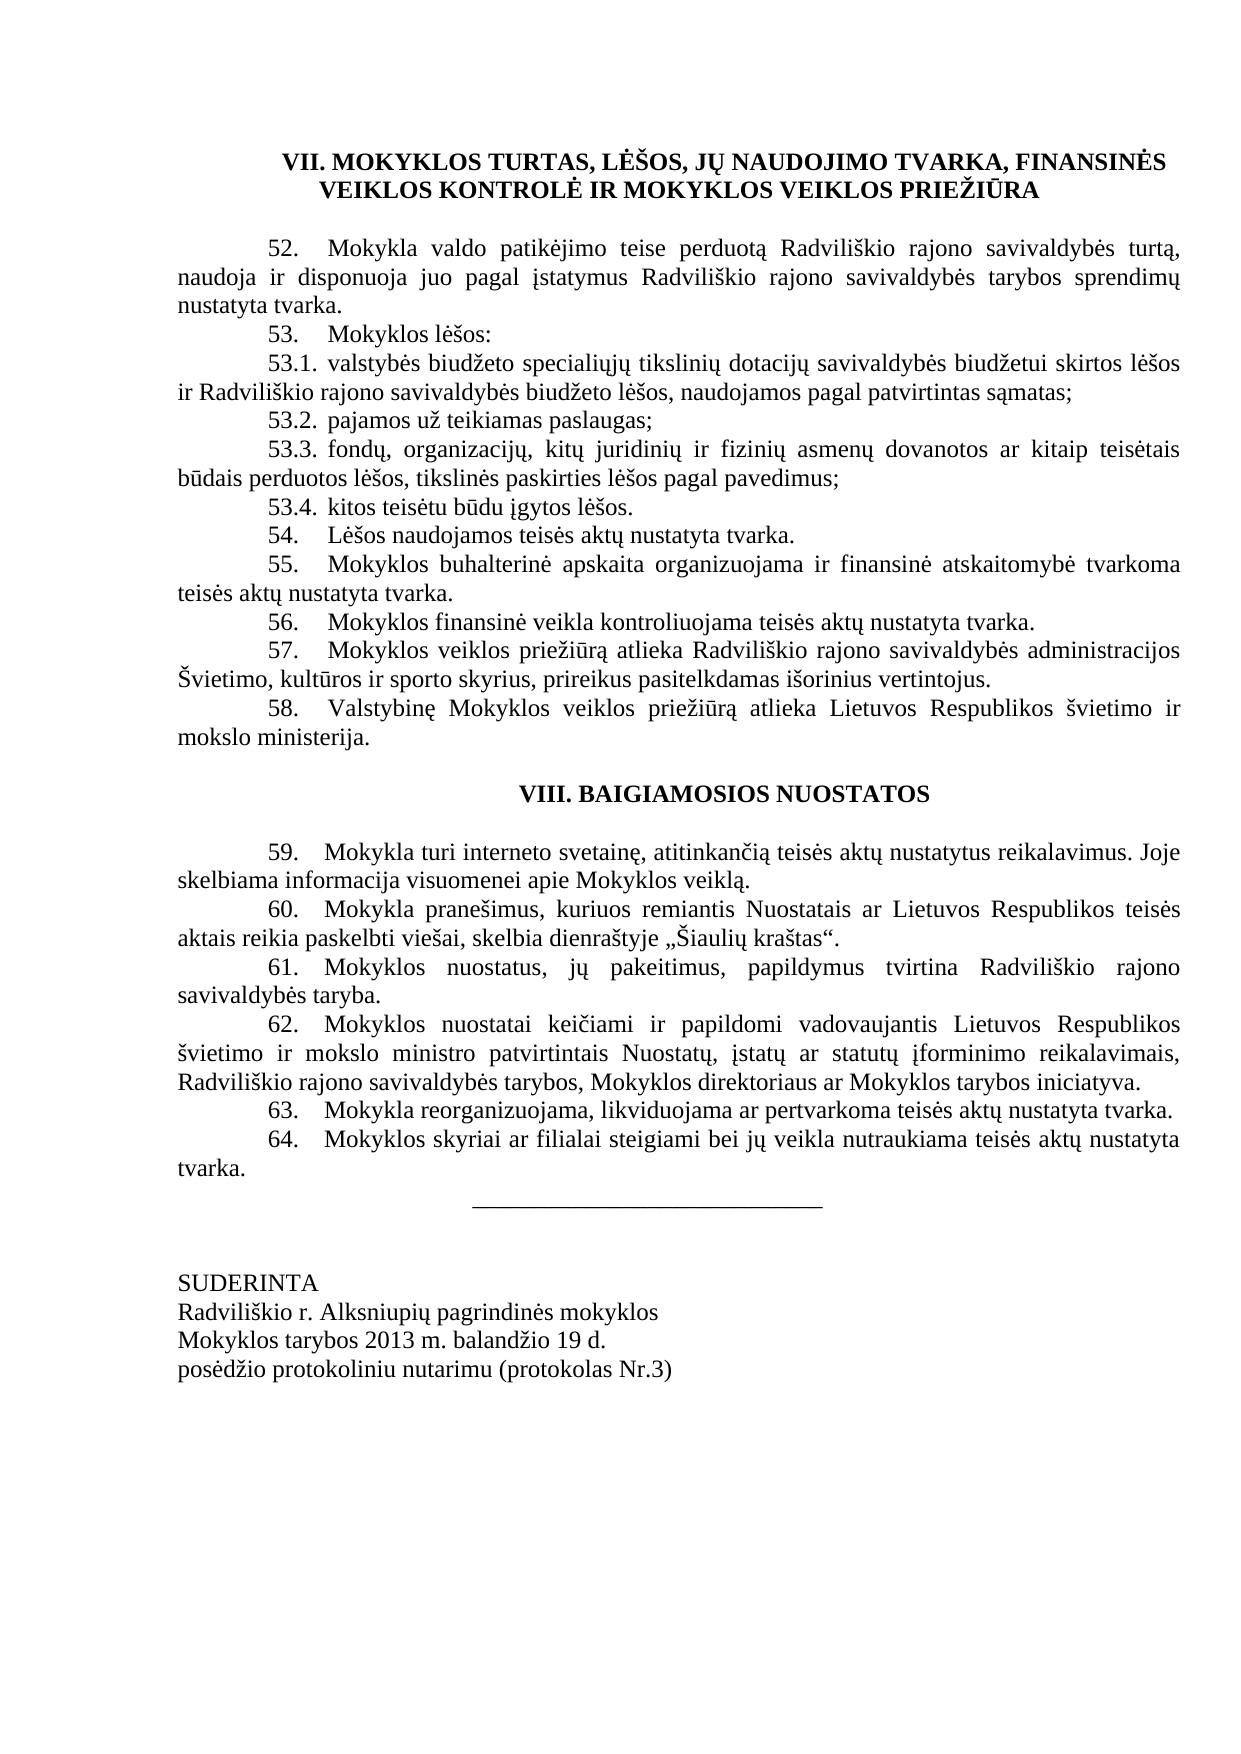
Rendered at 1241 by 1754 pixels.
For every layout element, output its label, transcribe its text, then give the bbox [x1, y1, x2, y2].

text 52. Mokykla valdo patikėjimo teise perduotą Radviliškio rajono savivaldybės turtą, naudoja ir disponuoja juo pagal įstatymus Radviliškio rajono savivaldybės tarybos sprendimų nustatyta tvarka. [177, 233, 1181, 319]
text 53. Mokyklos lėšos: [177, 319, 1181, 348]
text 64. Mokyklos skyriai ar filialai steigiami bei jų veikla nutraukiama teisės aktų nustatyta tvarka. [177, 1124, 1181, 1182]
text 55. Mokyklos buhalterinė apskaita organizuojama ir finansinė atskaitomybė tvarkoma teisės aktų nustatyta tvarka. [177, 549, 1181, 607]
text VIII. BAIGIAMOSIOS NUOSTATOS [177, 779, 1181, 808]
text 53.2. pajamos už teikiamas paslaugas; [177, 406, 1181, 434]
text Radviliškio r. Alksniupių pagrindinės mokyklos [177, 1297, 1181, 1326]
text Mokyklos tarybos 2013 m. balandžio 19 d. [177, 1326, 1181, 1354]
text SUDERINTA [177, 1268, 1181, 1297]
text ____________________________ [177, 1182, 1181, 1211]
text 53.3. fondų, organizacijų, kitų juridinių ir fizinių asmenų dovanotos ar kitaip teisėtais būdais perduotos lėšos, tikslinės paskirties lėšos pagal pavedimus; [177, 434, 1181, 492]
text 53.1. valstybės biudžeto specialiųjų tikslinių dotacijų savivaldybės biudžetui skirtos lėšos ir Radviliškio rajono savivaldybės biudžeto lėšos, naudojamos pagal patvirtintas sąmatas; [177, 348, 1181, 406]
text 62. Mokyklos nuostatai keičiami ir papildomi vadovaujantis Lietuvos Respublikos švietimo ir mokslo ministro patvirtintais Nuostatų, įstatų ar statutų įforminimo reikalavimais, Radviliškio rajono savivaldybės tarybos, Mokyklos direktoriaus ar Mokyklos tarybos iniciatyva. [177, 1009, 1181, 1096]
text 63. Mokykla reorganizuojama, likviduojama ar pertvarkoma teisės aktų nustatyta tvarka. [177, 1096, 1181, 1124]
text VII. MOKYKLOS TURTAS, LĖŠOS, JŲ NAUDOJIMO TVARKA, FINANSINĖS VEIKLOS KONTROLĖ IR MOKYKLOS VEIKLOS PRIEŽIŪRA [177, 147, 1181, 204]
text 56. Mokyklos finansinė veikla kontroliuojama teisės aktų nustatyta tvarka. [177, 607, 1181, 636]
text 60. Mokykla pranešimus, kuriuos remiantis Nuostatais ar Lietuvos Respublikos teisės aktais reikia paskelbti viešai, skelbia dienraštyje „Šiaulių kraštas“. [177, 894, 1181, 952]
text posėdžio protokoliniu nutarimu (protokolas Nr.3) [177, 1354, 1181, 1383]
text 57. Mokyklos veiklos priežiūrą atlieka Radviliškio rajono savivaldybės administracijos Švietimo, kultūros ir sporto skyrius, prireikus pasitelkdamas išorinius vertintojus. [177, 636, 1181, 693]
text 58. Valstybinę Mokyklos veiklos priežiūrą atlieka Lietuvos Respublikos švietimo ir mokslo ministerija. [177, 693, 1181, 751]
text 59. Mokykla turi interneto svetainę, atitinkančią teisės aktų nustatytus reikalavimus. Joje skelbiama informacija visuomenei apie Mokyklos veiklą. [177, 837, 1181, 894]
text 54. Lėšos naudojamos teisės aktų nustatyta tvarka. [177, 521, 1181, 549]
text 61. Mokyklos nuostatus, jų pakeitimus, papildymus tvirtina Radviliškio rajono savivaldybės taryba. [177, 952, 1181, 1009]
text 53.4. kitos teisėtu būdu įgytos lėšos. [177, 492, 1181, 521]
